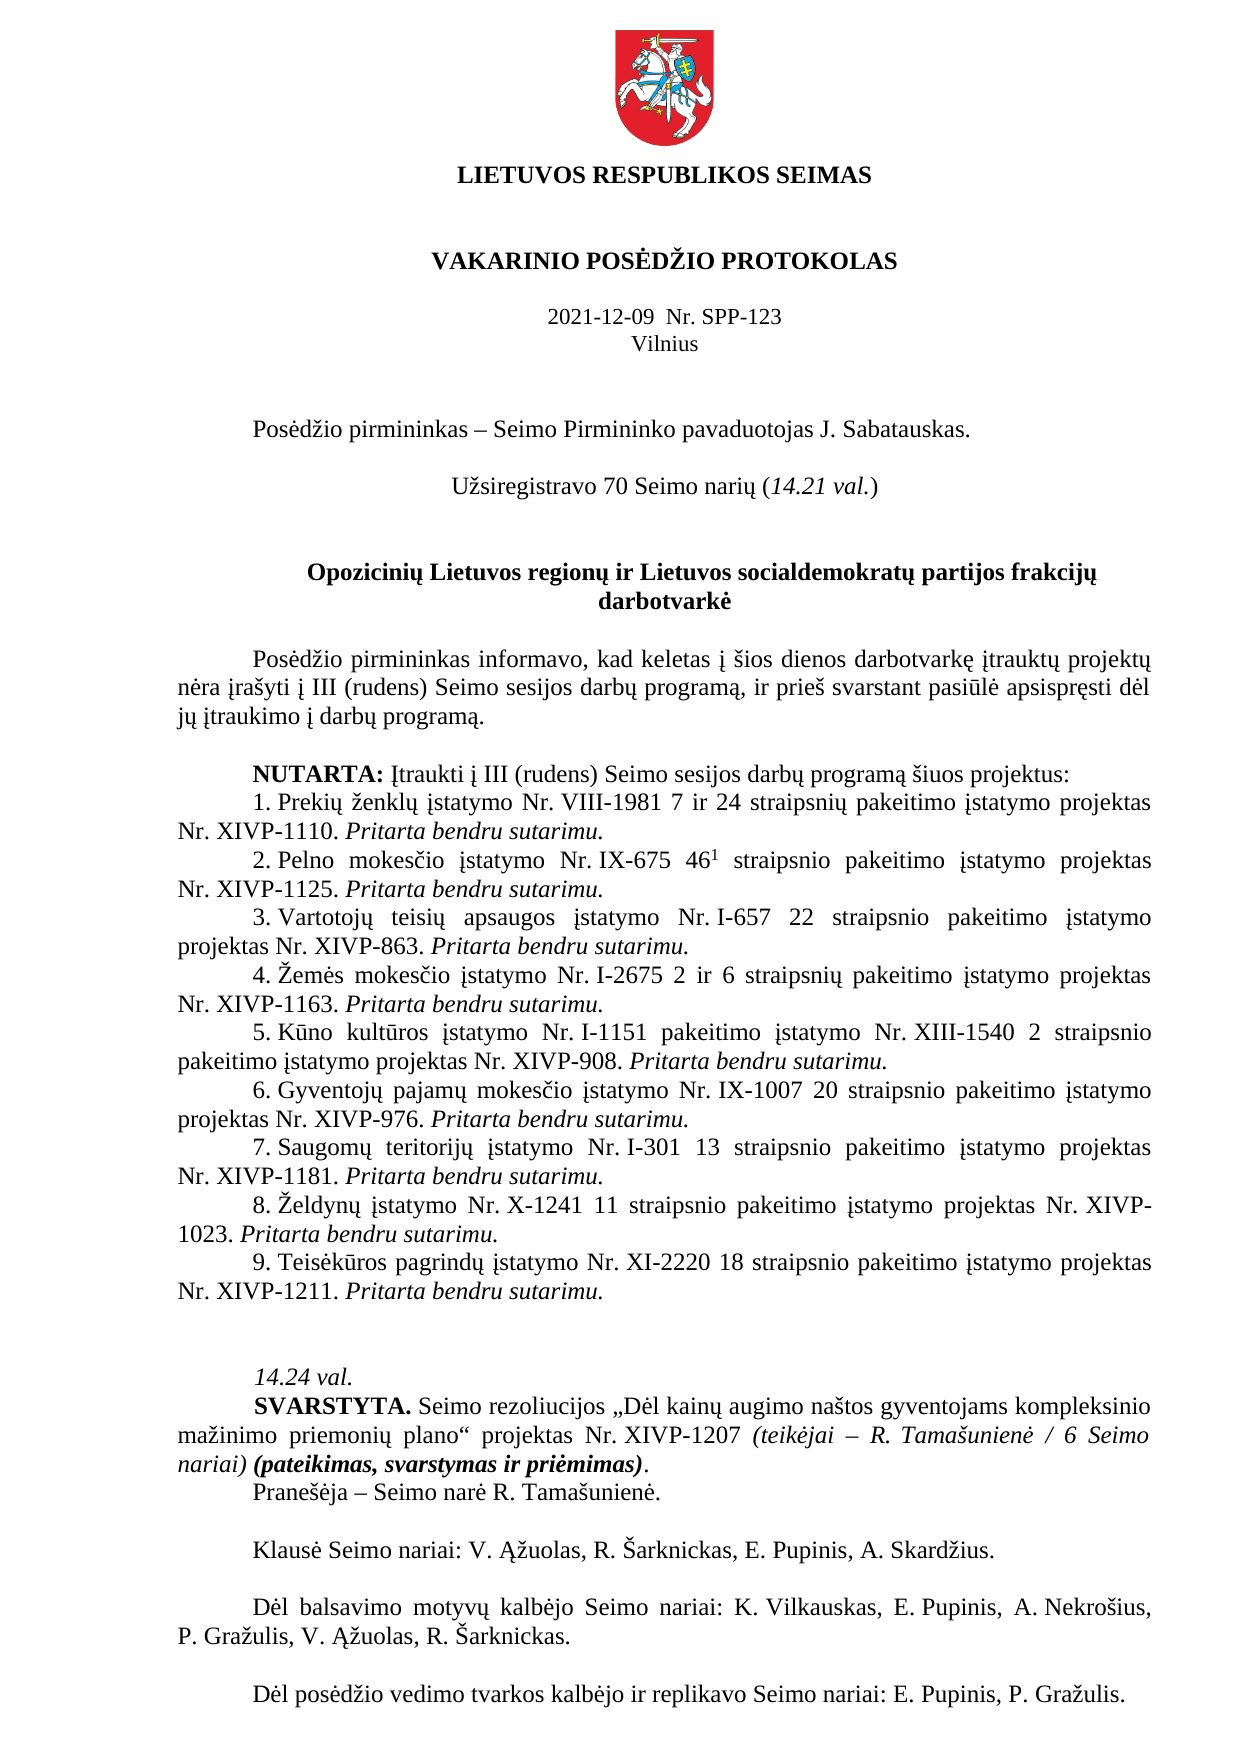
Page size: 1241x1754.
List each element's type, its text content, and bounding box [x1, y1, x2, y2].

text 2021-12-09 Nr. SPP-123 [177, 303, 1152, 330]
text 4. Žemės mokesčio įstatymo Nr. I-2675 2 ir 6 straipsnių pakeitimo įstatymo projektas Nr. XIVP-1163. Pritarta bendru sutarimu. [177, 960, 1152, 1017]
text 7. Saugomų teritorijų įstatymo Nr. I-301 13 straipsnio pakeitimo įstatymo projektas Nr. XIVP-1181. Pritarta bendru sutarimu. [177, 1132, 1152, 1190]
text Vilnius [177, 330, 1152, 356]
text Opozicinių Lietuvos regionų ir Lietuvos socialdemokratų partijos frakcijų darbotvarkė [177, 557, 1152, 615]
text VAKARINIO POSĖDŽIO PROTOKOLAS [177, 246, 1152, 275]
text 5. Kūno kultūros įstatymo Nr. I-1151 pakeitimo įstatymo Nr. XIII-1540 2 straipsnio pakeitimo įstatymo projektas Nr. XIVP-908. Pritarta bendru sutarimu. [177, 1017, 1152, 1075]
text Užsiregistravo 70 Seimo narių (14.21 val.) [177, 471, 1152, 500]
text Dėl balsavimo motyvų kalbėjo Seimo nariai: K. Vilkauskas, E. Pupinis, A. Nekrošius, P. Gražulis, V. Ąžuolas, R. Šarknickas. [177, 1592, 1152, 1650]
text 14.24 val. [177, 1362, 1152, 1391]
text 6. Gyventojų pajamų mokesčio įstatymo Nr. IX-1007 20 straipsnio pakeitimo įstatymo projektas Nr. XIVP-976. Pritarta bendru sutarimu. [177, 1075, 1152, 1132]
text Dėl posėdžio vedimo tvarkos kalbėjo ir replikavo Seimo nariai: E. Pupinis, P. Gražulis. [177, 1679, 1152, 1707]
text 9. Teisėkūros pagrindų įstatymo Nr. XI-2220 18 straipsnio pakeitimo įstatymo projektas Nr. XIVP-1211. Pritarta bendru sutarimu. [177, 1247, 1152, 1305]
text Posėdžio pirmininkas informavo, kad keletas į šios dienos darbotvarkę įtrauktų projektų nėra įrašyti į III (rudens) Seimo sesijos darbų programą, ir prieš svarstant pasiūlė apsispręsti dėl jų įtraukimo į darbų programą. [177, 644, 1152, 730]
text Pranešėja – Seimo narė R. Tamašunienė. [177, 1477, 1152, 1506]
text Posėdžio pirmininkas – Seimo Pirmininko pavaduotojas J. Sabatauskas. [177, 414, 1152, 442]
text 8. Želdynų įstatymo Nr. X-1241 11 straipsnio pakeitimo įstatymo projektas Nr. XIVP-1023. Pritarta bendru sutarimu. [177, 1190, 1152, 1247]
text 1. Prekių ženklų įstatymo Nr. VIII-1981 7 ir 24 straipsnių pakeitimo įstatymo projektas Nr. XIVP-1110. Pritarta bendru sutarimu. [177, 787, 1152, 845]
text 3. Vartotojų teisių apsaugos įstatymo Nr. I-657 22 straipsnio pakeitimo įstatymo projektas Nr. XIVP-863. Pritarta bendru sutarimu. [177, 902, 1152, 960]
text SVARSTYTA. Seimo rezoliucijos „Dėl kainų augimo naštos gyventojams kompleksinio mažinimo priemonių plano“ projektas Nr. XIVP-1207 (teikėjai – R. Tamašunienė / 6 Seimo nariai) (pateikimas, svarstymas ir priėmimas). [177, 1391, 1152, 1477]
text Klausė Seimo nariai: V. Ąžuolas, R. Šarknickas, E. Pupinis, A. Skardžius. [177, 1535, 1152, 1564]
text Lietuvos Respublikos Seimas [177, 160, 1152, 188]
text 2. Pelno mokesčio įstatymo Nr. IX-675 461 straipsnio pakeitimo įstatymo projektas Nr. XIVP-1125. Pritarta bendru sutarimu. [177, 845, 1152, 902]
text NUTARTA: Įtraukti į III (rudens) Seimo sesijos darbų programą šiuos projektus: [177, 759, 1152, 787]
